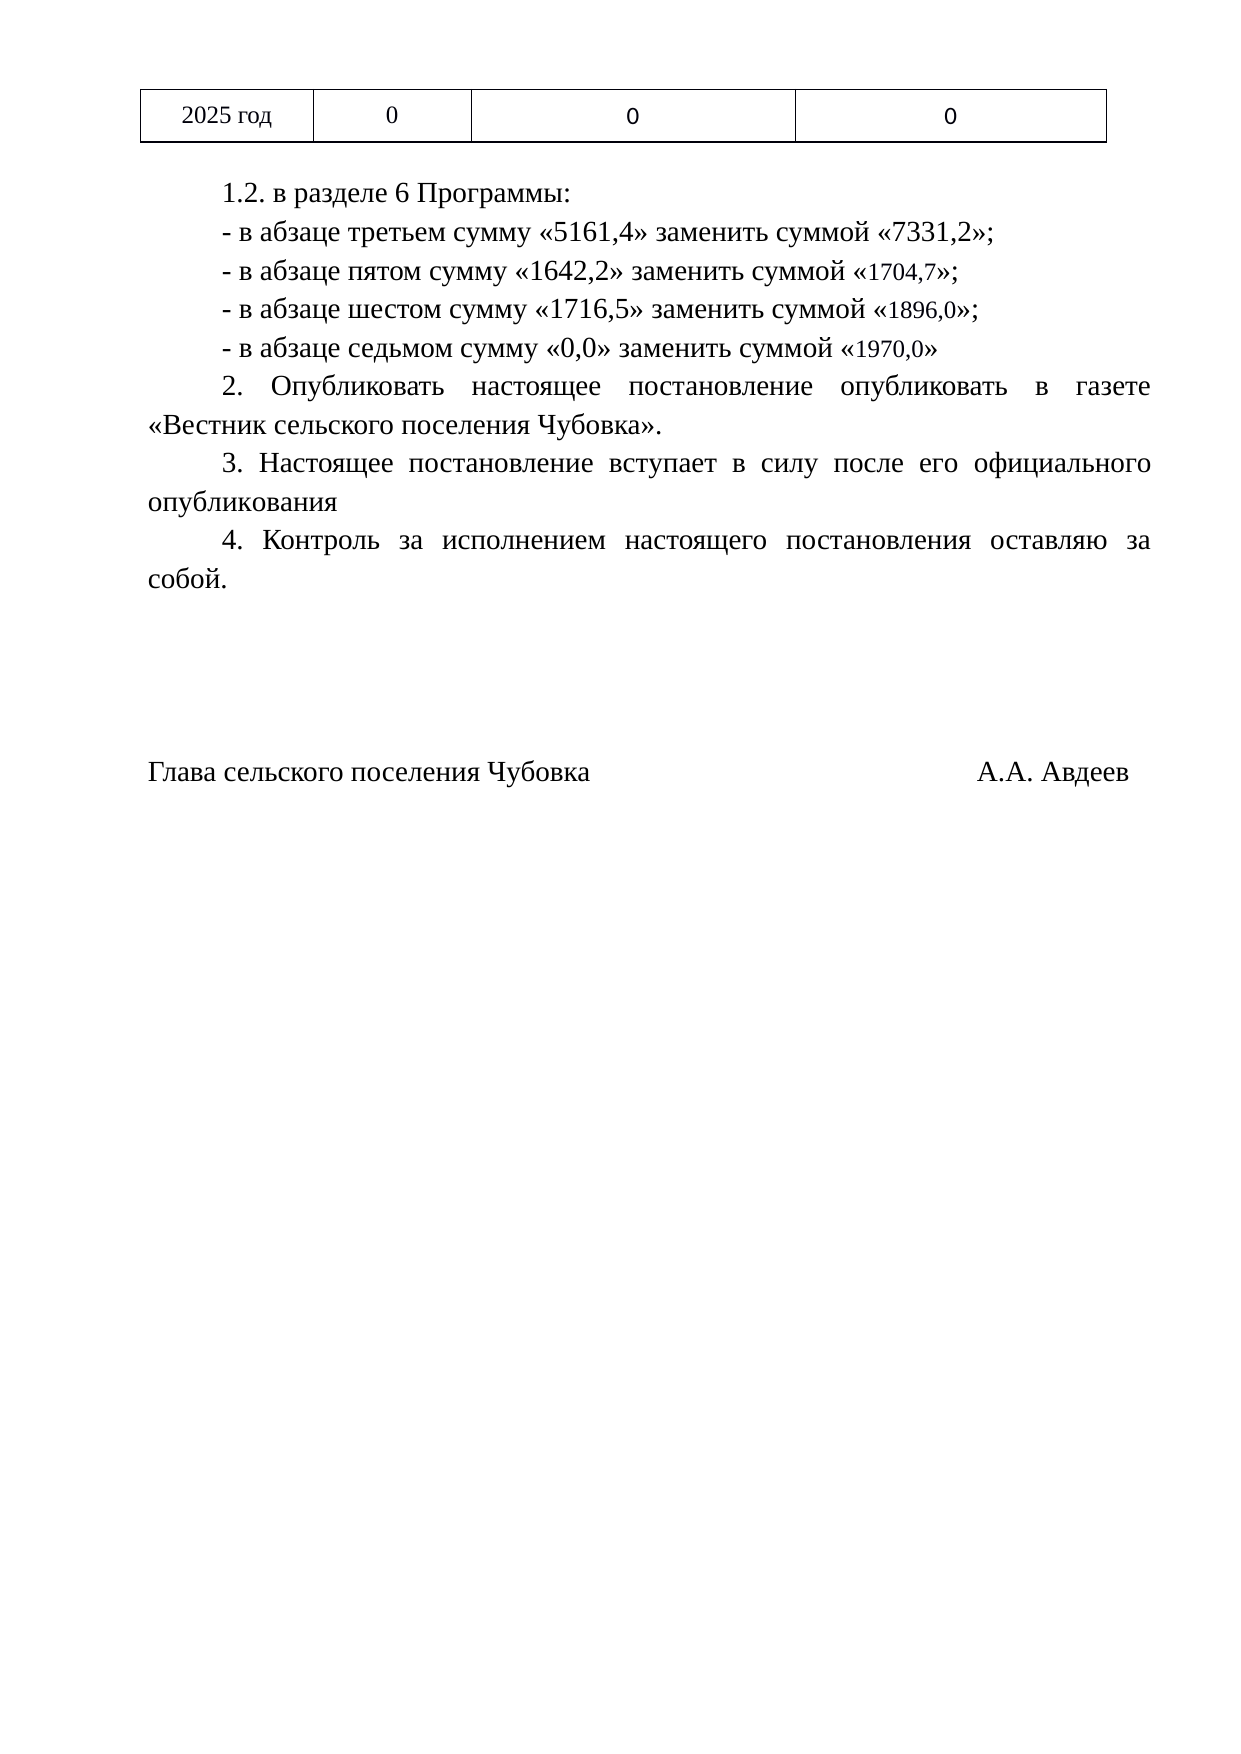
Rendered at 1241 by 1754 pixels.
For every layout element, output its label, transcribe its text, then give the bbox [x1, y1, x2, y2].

text 4. Контроль за исполнением настоящего постановления оставляю за собой. [148, 522, 1152, 594]
text 1.2. в разделе 6 Программы: [148, 176, 1152, 209]
text - в абзаце шестом сумму «1716,5» заменить суммой «1896,0»; [148, 291, 1152, 325]
table_cell 2025 год [141, 90, 313, 141]
table_cell 0 [796, 90, 1106, 141]
table_cell 0 [314, 90, 471, 141]
subtitle 2. Опубликовать настоящее постановление опубликовать в газете «Вестник сельского поселения Чубовка». [148, 368, 1152, 440]
text Глава сельского поселения Чубовка А.А. Авдеев [148, 754, 1152, 787]
subtitle 3. Настоящее постановление вступает в силу после его официального опубликования [148, 445, 1152, 517]
text - в абзаце третьем сумму «5161,4» заменить суммой «7331,2»; [148, 214, 1152, 248]
text - в абзаце пятом сумму «1642,2» заменить суммой «1704,7»; [148, 253, 1152, 286]
text - в абзаце седьмом сумму «0,0» заменить суммой «1970,0» [148, 330, 1152, 363]
table_cell 0 [472, 90, 795, 141]
